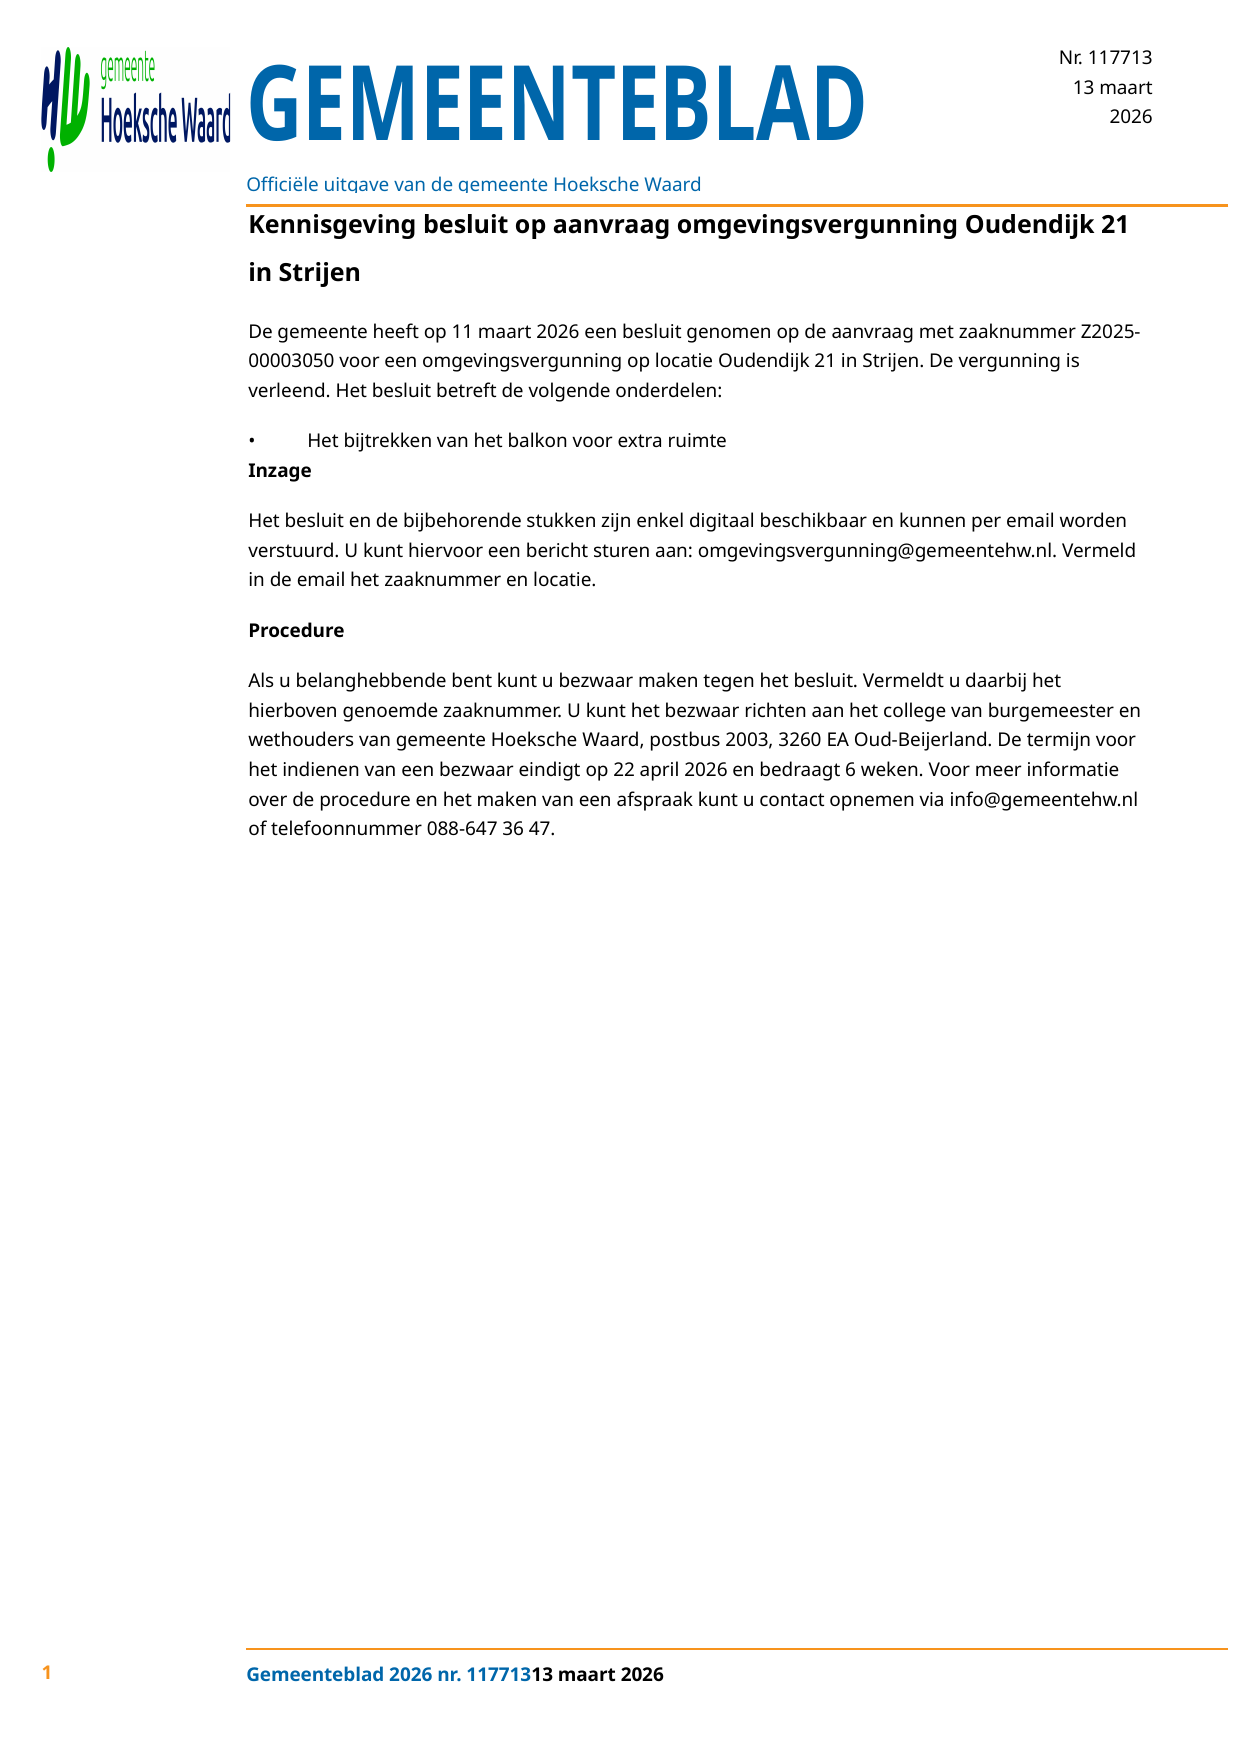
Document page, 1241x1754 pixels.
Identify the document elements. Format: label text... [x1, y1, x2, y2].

text Inzage [248, 457, 1152, 483]
text Het besluit en de bijbehorende stukken zijn enkel digitaal beschikbaar en kunnen per email worden verstuurd. U kunt hiervoor een bericht sturen aan: omgevingsvergunning@gemeentehw.nl. Vermeld in de email het zaaknummer en locatie. [248, 507, 1152, 592]
list Het bijtrekken van het balkon voor extra ruimte [248, 427, 1152, 453]
text De gemeente heeft op 11 maart 2026 een besluit genomen op de aanvraag met zaaknummer Z2025-00003050 voor een omgevingsvergunning op locatie Oudendijk 21 in Strijen. De vergunning is verleend. Het besluit betreft de volgende onderdelen: [248, 318, 1152, 403]
picture [41, 47, 231, 172]
text Als u belanghebbende bent kunt u bezwaar maken tegen het besluit. Vermeldt u daarbij het hierboven genoemde zaaknummer. U kunt het bezwaar richten aan het college van burgemeester en wethouders van gemeente Hoeksche Waard, postbus 2003, 3260 EA Oud-Beijerland. De termijn voor het indienen van een bezwaar eindigt op 22 april 2026 en bedraagt 6 weken. Voor meer informatie over de procedure en het maken van een afspraak kunt u contact opnemen via info@gemeentehw.nl of telefoonnummer 088-647 36 47. [248, 667, 1152, 841]
text Kennisgeving besluit op aanvraag omgevingsvergunning Oudendijk 21 in Strijen [248, 207, 1152, 288]
text Procedure [248, 617, 1152, 643]
